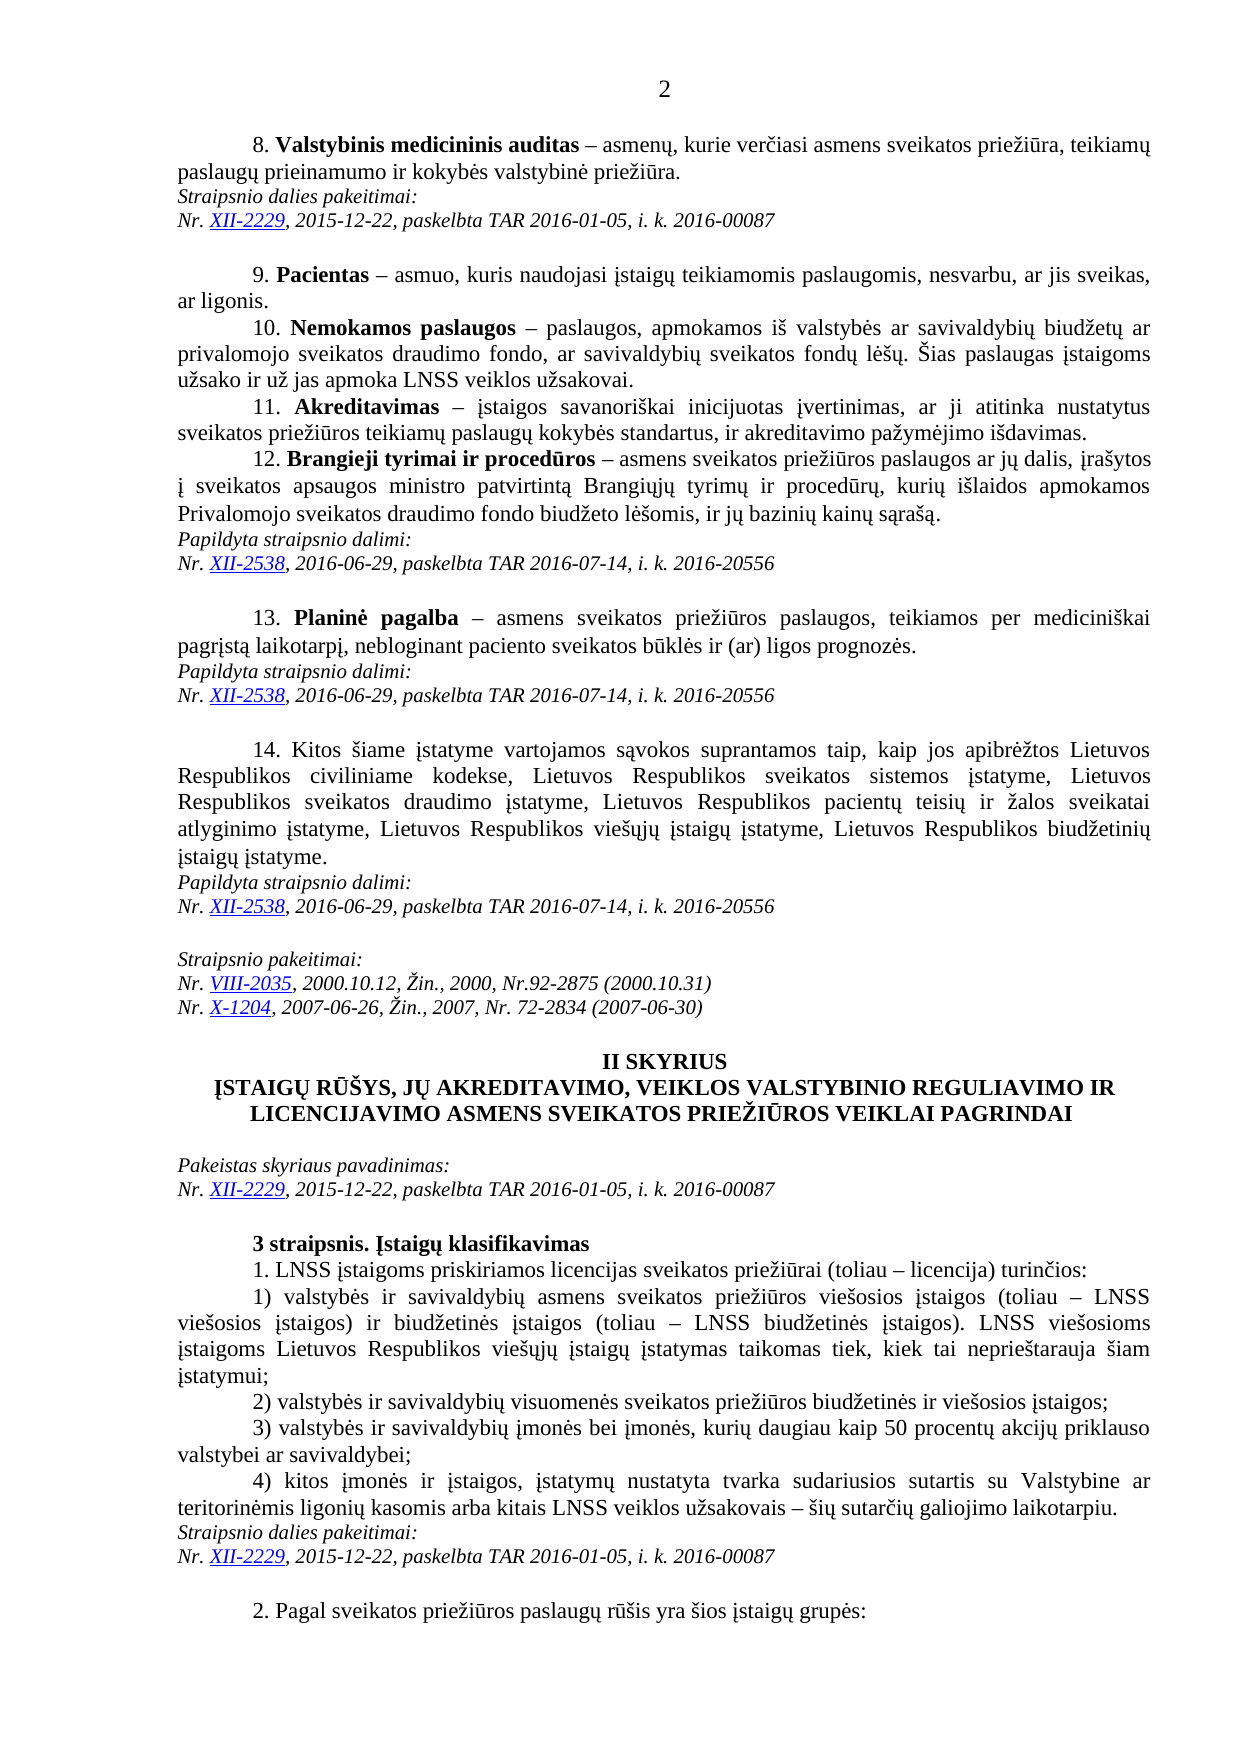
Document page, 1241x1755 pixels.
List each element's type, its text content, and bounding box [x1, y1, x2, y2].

text Nr. XII-2538, 2016-06-29, paskelbta TAR 2016-07-14, i. k. 2016-20556 [177, 551, 1152, 575]
text 2. Pagal sveikatos priežiūros paslaugų rūšis yra šios įstaigų grupės: [177, 1597, 1152, 1623]
text Straipsnio dalies pakeitimai: [177, 184, 1152, 208]
text 4) kitos įmonės ir įstaigos, įstatymų nustatyta tvarka sudariusios sutartis su Valstybine ar teritorinėmis ligonių kasomis arba kitais LNSS veiklos užsakovais – šių sutarčių galiojimo laikotarpiu. [177, 1467, 1152, 1520]
text 11. Akreditavimas – įstaigos savanoriškai inicijuotas įvertinimas, ar ji atitinka nustatytus sveikatos priežiūros teikiamų paslaugų kokybės standartus, ir akreditavimo pažymėjimo išdavimas. [177, 393, 1152, 445]
text Nr. XII-2229, 2015-12-22, paskelbta TAR 2016-01-05, i. k. 2016-00087 [177, 208, 1152, 232]
text Papildyta straipsnio dalimi: [177, 870, 1152, 894]
text 9. Pacientas – asmuo, kuris naudojasi įstaigų teikiamomis paslaugomis, nesvarbu, ar jis sveikas, ar ligonis. [177, 261, 1152, 314]
text Nr. VIII-2035, 2000.10.12, Žin., 2000, Nr.92-2875 (2000.10.31) [177, 971, 1152, 995]
text 1. LNSS įstaigoms priskiriamos licencijas sveikatos priežiūrai (toliau – licencija) turinčios: [177, 1256, 1152, 1283]
text 12. Brangieji tyrimai ir procedūros – asmens sveikatos priežiūros paslaugos ar jų dalis, įrašytos į sveikatos apsaugos ministro patvirtintą Brangiųjų tyrimų ir procedūrų, kurių išlaidos apmokamos Privalomojo sveikatos draudimo fondo biudžeto lėšomis, ir jų bazinių kainų sąrašą. [177, 445, 1152, 527]
text Straipsnio dalies pakeitimai: [177, 1520, 1152, 1544]
text 13. Planinė pagalba – asmens sveikatos priežiūros paslaugos, teikiamos per mediciniškai pagrįstą laikotarpį, nebloginant paciento sveikatos būklės ir (ar) ligos prognozės. [177, 604, 1152, 659]
text 3 straipsnis. Įstaigų klasifikavimas [177, 1230, 1152, 1256]
text 10. Nemokamos paslaugos – paslaugos, apmokamos iš valstybės ar savivaldybių biudžetų ar privalomojo sveikatos draudimo fondo, ar savivaldybių sveikatos fondų lėšų. Šias paslaugas įstaigoms užsako ir už jas apmoka LNSS veiklos užsakovai. [177, 314, 1152, 393]
text 3) valstybės ir savivaldybių įmonės bei įmonės, kurių daugiau kaip 50 procentų akcijų priklauso valstybei ar savivaldybei; [177, 1414, 1152, 1467]
text Nr. X-1204, 2007-06-26, Žin., 2007, Nr. 72-2834 (2007-06-30) [177, 995, 1152, 1019]
text Pakeistas skyriaus pavadinimas: [177, 1153, 1152, 1177]
text Straipsnio pakeitimai: [177, 947, 1152, 971]
text II skyrius [177, 1048, 1152, 1074]
text Nr. XII-2538, 2016-06-29, paskelbta TAR 2016-07-14, i. k. 2016-20556 [177, 683, 1152, 707]
text 2) valstybės ir savivaldybių visuomenės sveikatos priežiūros biudžetinės ir viešosios įstaigos; [177, 1388, 1152, 1414]
text ĮSTAIGŲ RŪŠYS, JŲ AKREDITAVIMO, VEIKLOS VALSTYBINIO REGULIAVIMO IR LICENCIJAVIMO ASMENS SVEIKATOS PRIEŽIŪROS VEIKLAI PAGRINDAI [177, 1074, 1152, 1127]
text Nr. XII-2229, 2015-12-22, paskelbta TAR 2016-01-05, i. k. 2016-00087 [177, 1177, 1152, 1201]
text 1) valstybės ir savivaldybių asmens sveikatos priežiūros viešosios įstaigos (toliau – LNSS viešosios įstaigos) ir biudžetinės įstaigos (toliau – LNSS biudžetinės įstaigos). LNSS viešosioms įstaigoms Lietuvos Respublikos viešųjų įstaigų įstatymas taikomas tiek, kiek tai neprieštarauja šiam įstatymui; [177, 1283, 1152, 1388]
text Papildyta straipsnio dalimi: [177, 527, 1152, 551]
text Nr. XII-2229, 2015-12-22, paskelbta TAR 2016-01-05, i. k. 2016-00087 [177, 1544, 1152, 1568]
text 8. Valstybinis medicininis auditas – asmenų, kurie verčiasi asmens sveikatos priežiūra, teikiamų paslaugų prieinamumo ir kokybės valstybinė priežiūra. [177, 131, 1152, 184]
text 14. Kitos šiame įstatyme vartojamos sąvokos suprantamos taip, kaip jos apibrėžtos Lietuvos Respublikos civiliniame kodekse, Lietuvos Respublikos sveikatos sistemos įstatyme, Lietuvos Respublikos sveikatos draudimo įstatyme, Lietuvos Respublikos pacientų teisių ir žalos sveikatai atlyginimo įstatyme, Lietuvos Respublikos viešųjų įstaigų įstatyme, Lietuvos Respublikos biudžetinių įstaigų įstatyme. [177, 736, 1152, 870]
text Papildyta straipsnio dalimi: [177, 659, 1152, 683]
text Nr. XII-2538, 2016-06-29, paskelbta TAR 2016-07-14, i. k. 2016-20556 [177, 894, 1152, 918]
